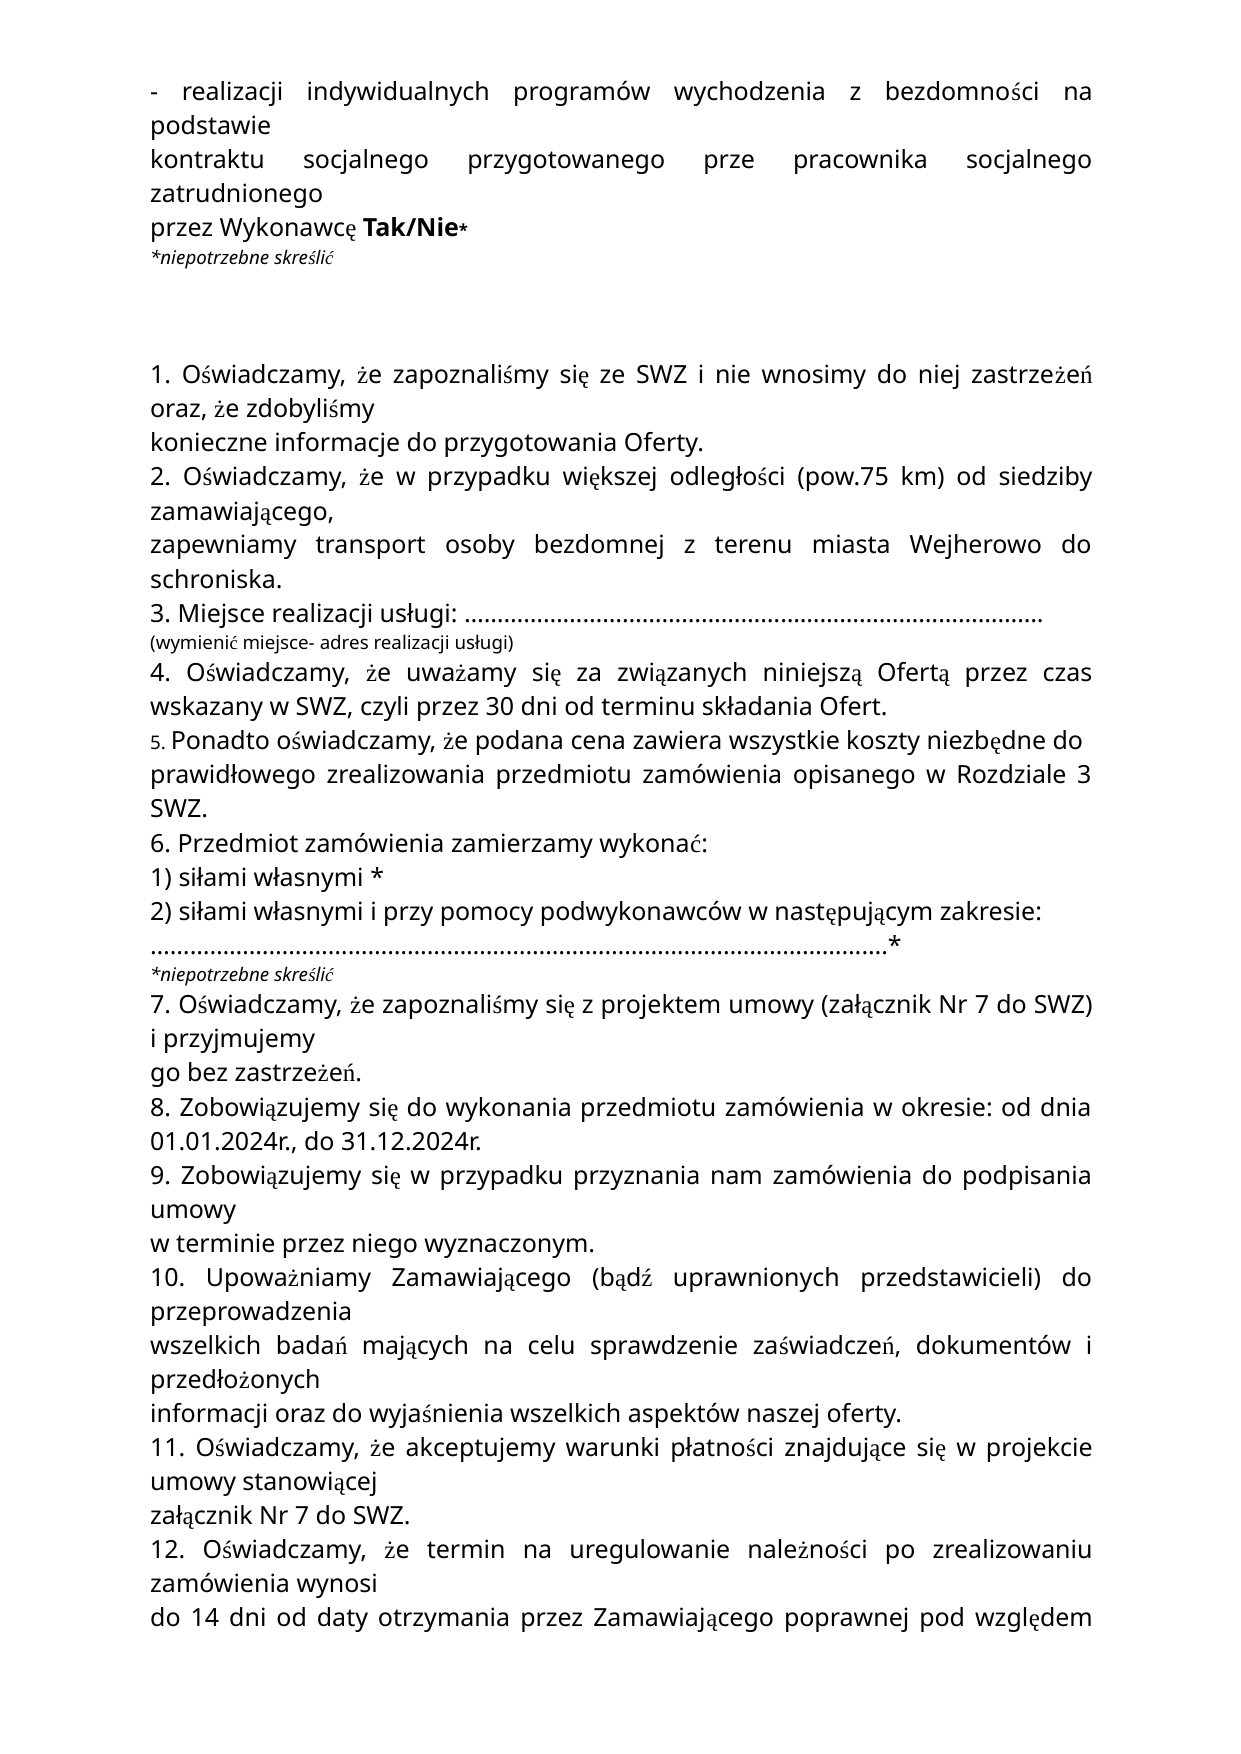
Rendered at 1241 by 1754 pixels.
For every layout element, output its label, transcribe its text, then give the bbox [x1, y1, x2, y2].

text informacji oraz do wyjaśnienia wszelkich aspektów naszej oferty. [150, 1396, 1092, 1430]
text kontraktu socjalnego przygotowanego prze pracownika socjalnego zatrudnionego [150, 142, 1092, 210]
text 11. Oświadczamy, że akceptujemy warunki płatności znajdujące się w projekcie umowy stanowiącej [150, 1430, 1092, 1498]
text 6. Przedmiot zamówienia zamierzamy wykonać: [150, 825, 1092, 859]
text *niepotrzebne skreślić [150, 961, 1092, 987]
text 4. Oświadczamy, że uważamy się za związanych niniejszą Ofertą przez czas wskazany w SWZ, czyli przez 30 dni od terminu składania Ofert. [150, 655, 1092, 723]
text wszelkich badań mających na celu sprawdzenie zaświadczeń, dokumentów i przedłożonych [150, 1328, 1092, 1396]
text załącznik Nr 7 do SWZ. [150, 1498, 1092, 1532]
text zapewniamy transport osoby bezdomnej z terenu miasta Wejherowo do schroniska. [150, 527, 1092, 595]
text 10. Upoważniamy Zamawiającego (bądź uprawnionych przedstawicieli) do przeprowadzenia [150, 1259, 1092, 1328]
text 1) siłami własnymi * [150, 859, 1092, 893]
text 5. Ponadto oświadczamy, że podana cena zawiera wszystkie koszty niezbędne do [150, 723, 1092, 757]
text 1. Oświadczamy, że zapoznaliśmy się ze SWZ i nie wnosimy do niej zastrzeżeń oraz, że zdobyliśmy [150, 357, 1092, 425]
text ………………………………………………………………………………………………….* [150, 927, 1092, 961]
text 7. Oświadczamy, że zapoznaliśmy się z projektem umowy (załącznik Nr 7 do SWZ) i przyjmujemy [150, 987, 1092, 1055]
text 8. Zobowiązujemy się do wykonania przedmiotu zamówienia w okresie: od dnia 01.01.2024r., do 31.12.2024r. [150, 1089, 1092, 1157]
text prawidłowego zrealizowania przedmiotu zamówienia opisanego w Rozdziale 3 SWZ. [150, 757, 1092, 825]
text - realizacji indywidualnych programów wychodzenia z bezdomności na podstawie [150, 74, 1092, 142]
text do 14 dni od daty otrzymania przez Zamawiającego poprawnej pod względem [150, 1600, 1092, 1634]
text 12. Oświadczamy, że termin na uregulowanie należności po zrealizowaniu zamówienia wynosi [150, 1532, 1092, 1600]
text w terminie przez niego wyznaczonym. [150, 1225, 1092, 1259]
text *niepotrzebne skreślić [150, 244, 1092, 269]
text 2) siłami własnymi i przy pomocy podwykonawców w następującym zakresie: [150, 893, 1092, 927]
text go bez zastrzeżeń. [150, 1055, 1092, 1089]
text przez Wykonawcę Tak/Nie* [150, 210, 1092, 244]
text 3. Miejsce realizacji usługi: ……………………………………………………………………………. [150, 595, 1092, 629]
text konieczne informacje do przygotowania Oferty. [150, 425, 1092, 459]
text 9. Zobowiązujemy się w przypadku przyznania nam zamówienia do podpisania umowy [150, 1157, 1092, 1225]
text (wymienić miejsce- adres realizacji usługi) [150, 629, 1092, 655]
text 2. Oświadczamy, że w przypadku większej odległości (pow.75 km) od siedziby zamawiającego, [150, 459, 1092, 527]
